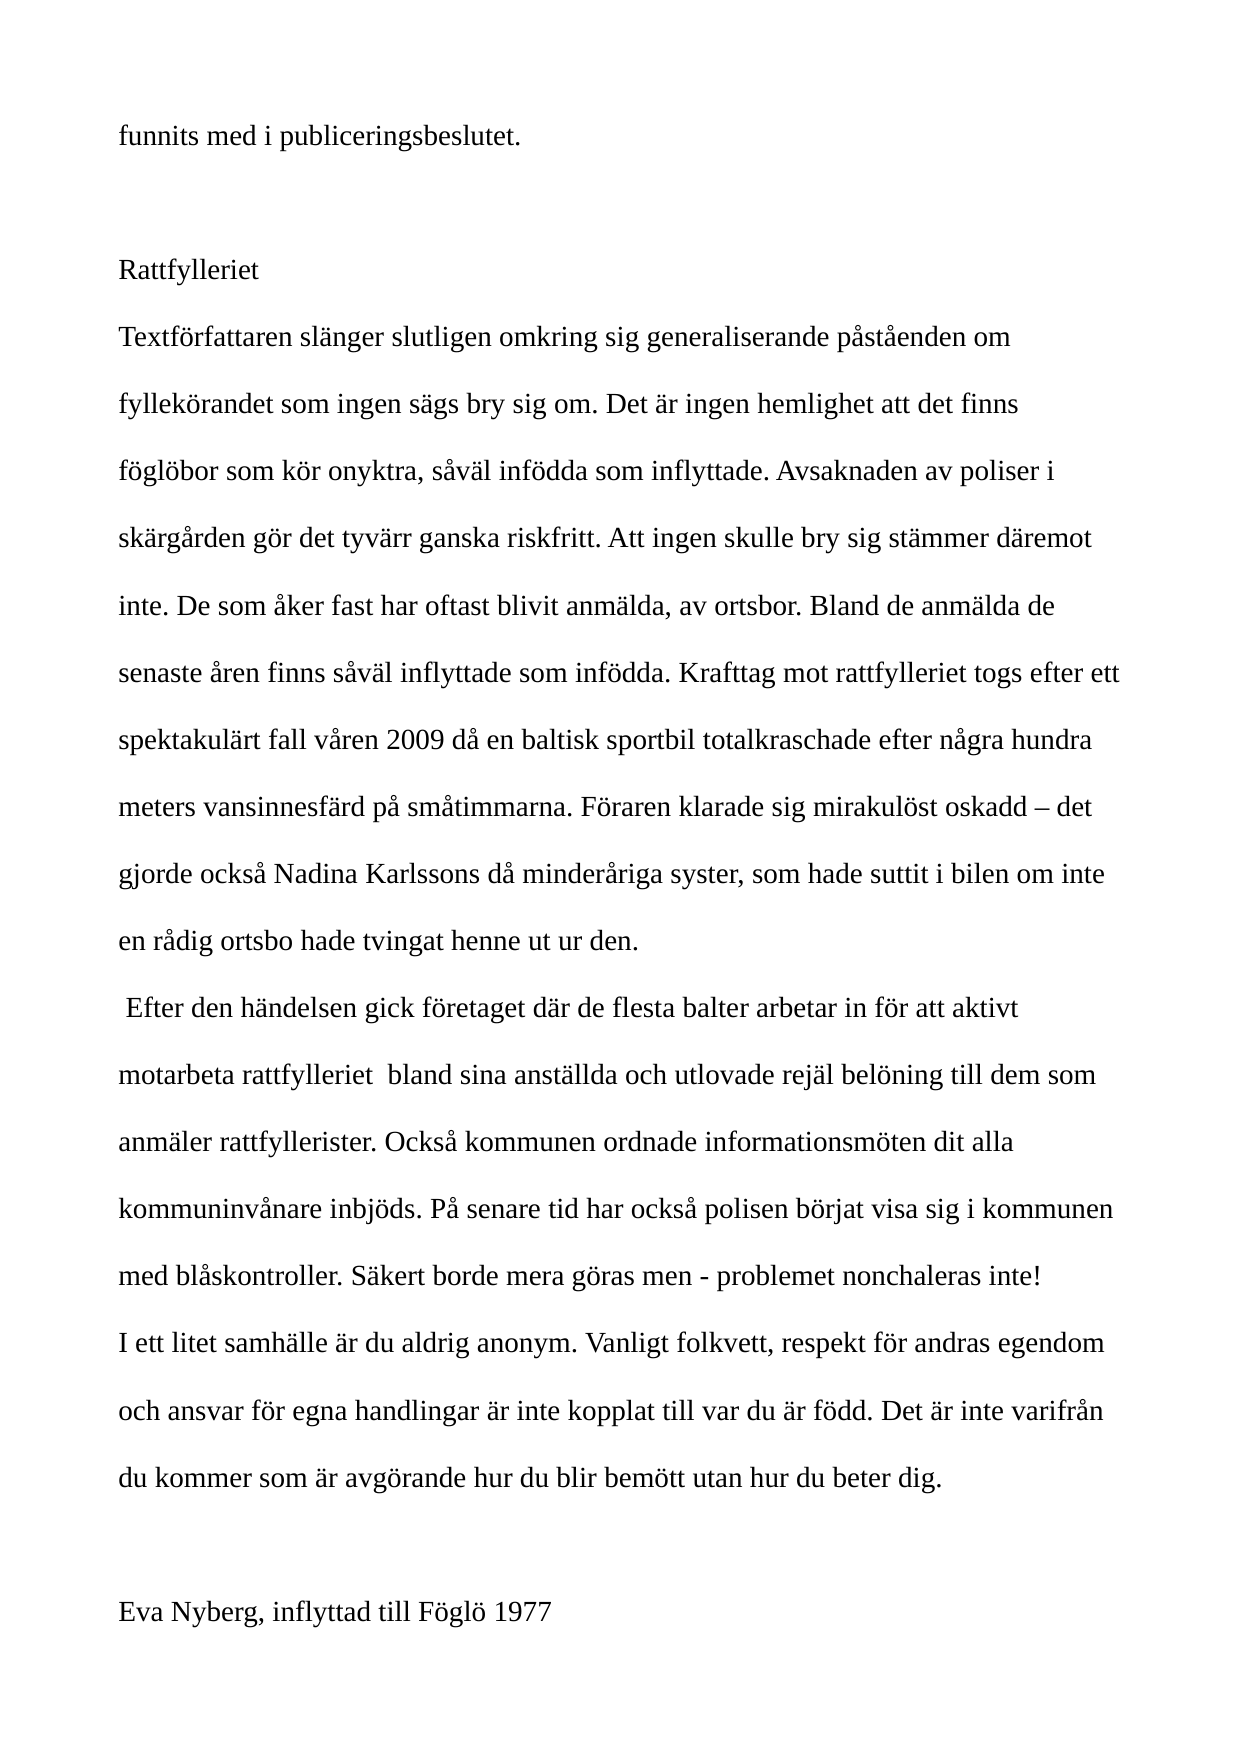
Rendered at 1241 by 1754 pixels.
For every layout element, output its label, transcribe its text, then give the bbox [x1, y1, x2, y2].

text I ett litet samhälle är du aldrig anonym. Vanligt folkvett, respekt för andras egendom och ansvar för egna handlingar är inte kopplat till var du är född. Det är inte varifrån du kommer som är avgörande hur du blir bemött utan hur du beter dig. [118, 1326, 1122, 1493]
text funnits med i publiceringsbeslutet. [118, 118, 1122, 152]
text Textförfattaren slänger slutligen omkring sig generaliserande påståenden om fyllekörandet som ingen sägs bry sig om. Det är ingen hemlighet att det finns föglöbor som kör onyktra, såväl infödda som inflyttade. Avsaknaden av poliser i skärgården gör det tyvärr ganska riskfritt. Att ingen skulle bry sig stämmer däremot inte. De som åker fast har oftast blivit anmälda, av ortsbor. Bland de anmälda de senaste åren finns såväl inflyttade som infödda. Krafttag mot rattfylleriet togs efter ett spektakulärt fall våren 2009 då en baltisk sportbil totalkraschade efter några hundra meters vansinnesfärd på småtimmarna. Föraren klarade sig mirakulöst oskadd – det gjorde också Nadina Karlssons då minderåriga syster, som hade suttit i bilen om inte en rådig ortsbo hade tvingat henne ut ur den. [118, 319, 1122, 957]
text Efter den händelsen gick företaget där de flesta balter arbetar in för att aktivt motarbeta rattfylleriet bland sina anställda och utlovade rejäl belöning till dem som anmäler rattfyllerister. Också kommunen ordnade informationsmöten dit alla kommuninvånare inbjöds. På senare tid har också polisen börjat visa sig i kommunen med blåskontroller. Säkert borde mera göras men - problemet nonchaleras inte! [118, 990, 1122, 1292]
text Eva Nyberg, inflyttad till Föglö 1977 [118, 1594, 1122, 1627]
text Rattfylleriet [118, 252, 1122, 286]
